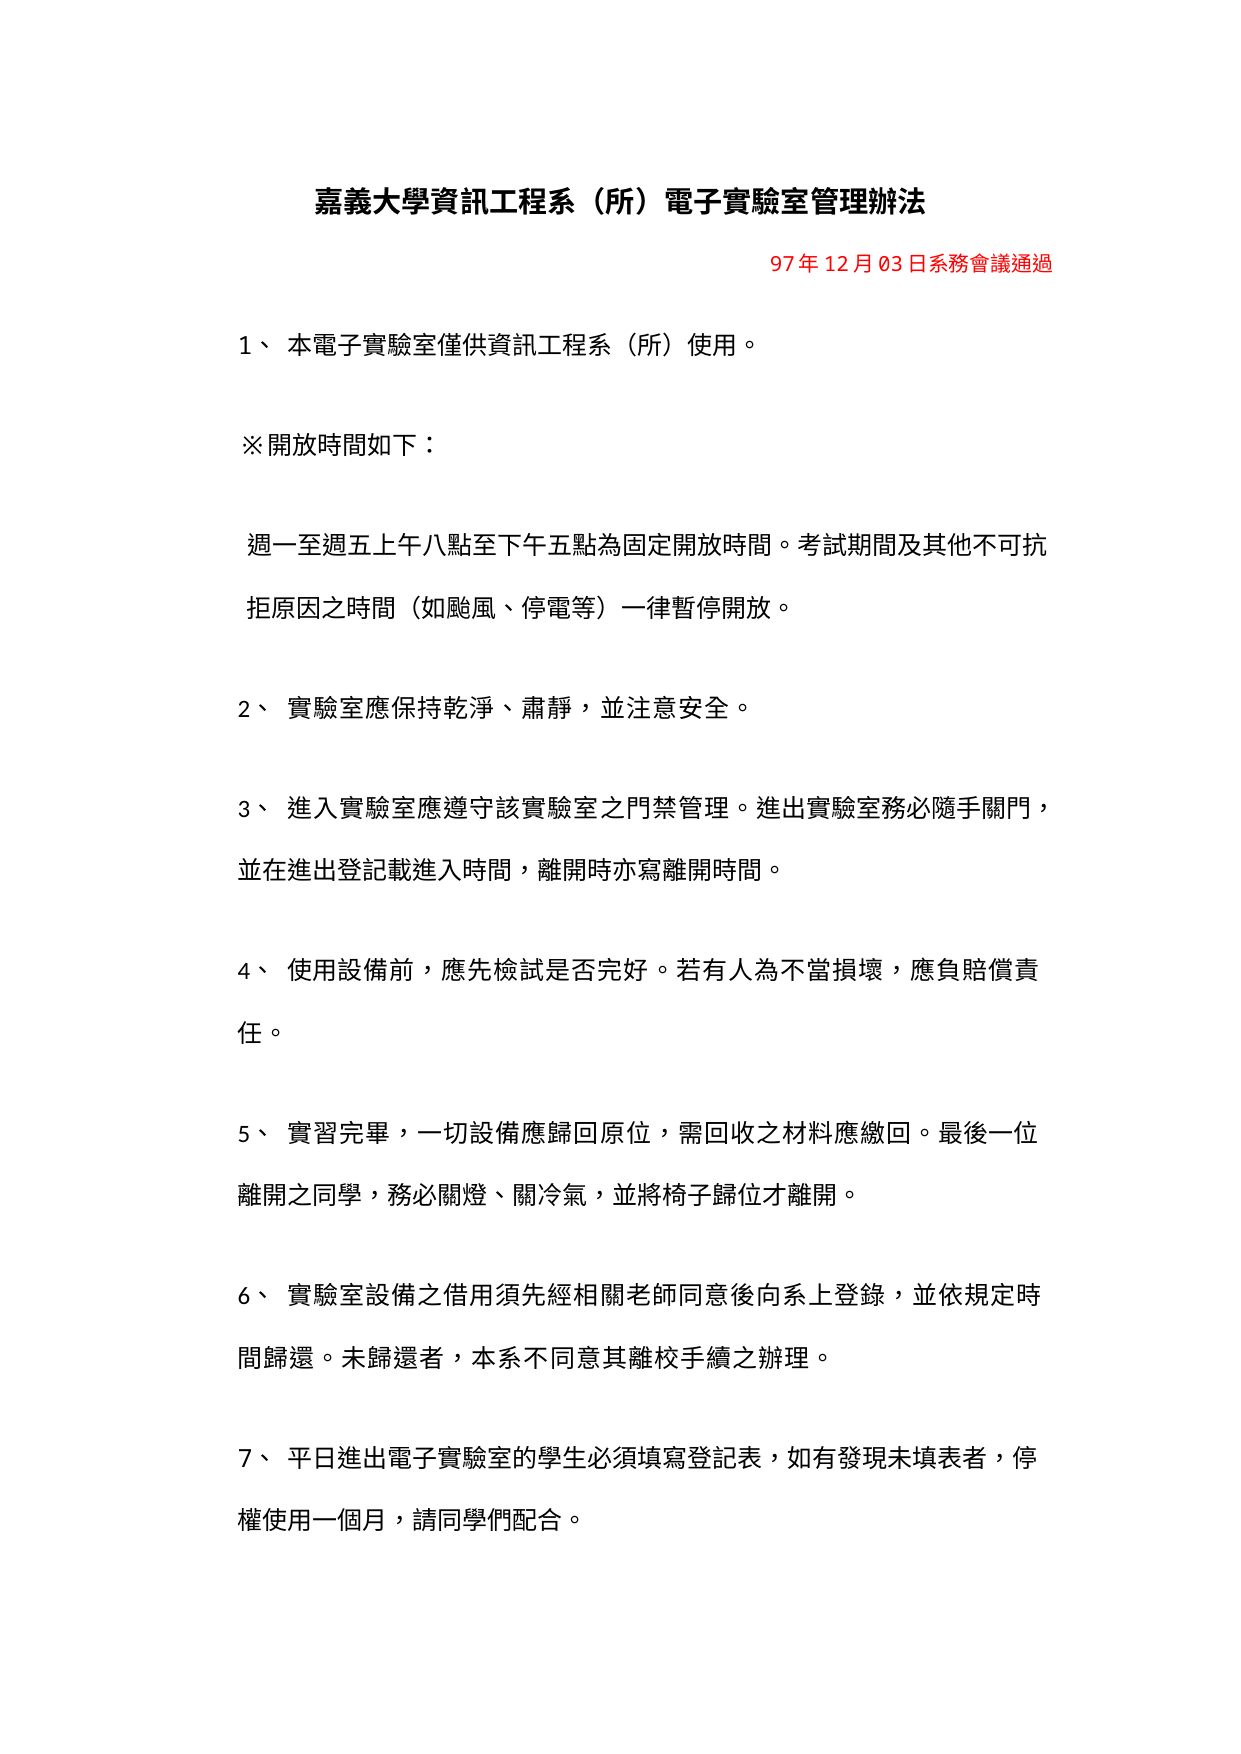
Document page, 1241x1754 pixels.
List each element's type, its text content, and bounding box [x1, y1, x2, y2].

text 週一至週五上午八點至下午五點為固定開放時間。考試期間及其他不可抗拒原因之時間（如颱風、停電等）一律暫停開放。 [187, 502, 1053, 627]
list 實習完畢，一切設備應歸回原位，需回收之材料應繳回。最後一位離開之同學，務必關燈、關冷氣，並將椅子歸位才離開。 [237, 1089, 1053, 1214]
list 實驗室設備之借用須先經相關老師同意後向系上登錄，並依規定時間歸還。未歸還者，本系不同意其離校手續之辦理。 [237, 1252, 1053, 1377]
list 進入實驗室應遵守該實驗室之門禁管理。進出實驗室務必隨手關門，並在進出登記載進入時間，離開時亦寫離開時間。 [237, 764, 1053, 889]
text ※開放時間如下： [187, 402, 1053, 464]
text 97年12月03日系務會議通過 [462, 221, 1053, 283]
list 平日進出電子實驗室的學生必須填寫登記表，如有發現未填表者，停權使用一個月，請同學們配合。 [237, 1414, 1053, 1539]
list 使用設備前，應先檢試是否完好。若有人為不當損壞，應負賠償責任。 [237, 927, 1053, 1052]
text 嘉義大學資訊工程系（所）電子實驗室管理辦法 [187, 158, 1053, 221]
list 本電子實驗室僅供資訊工程系（所）使用。 [237, 302, 1053, 364]
list 實驗室應保持乾淨、肅靜，並注意安全。 [237, 664, 1053, 727]
